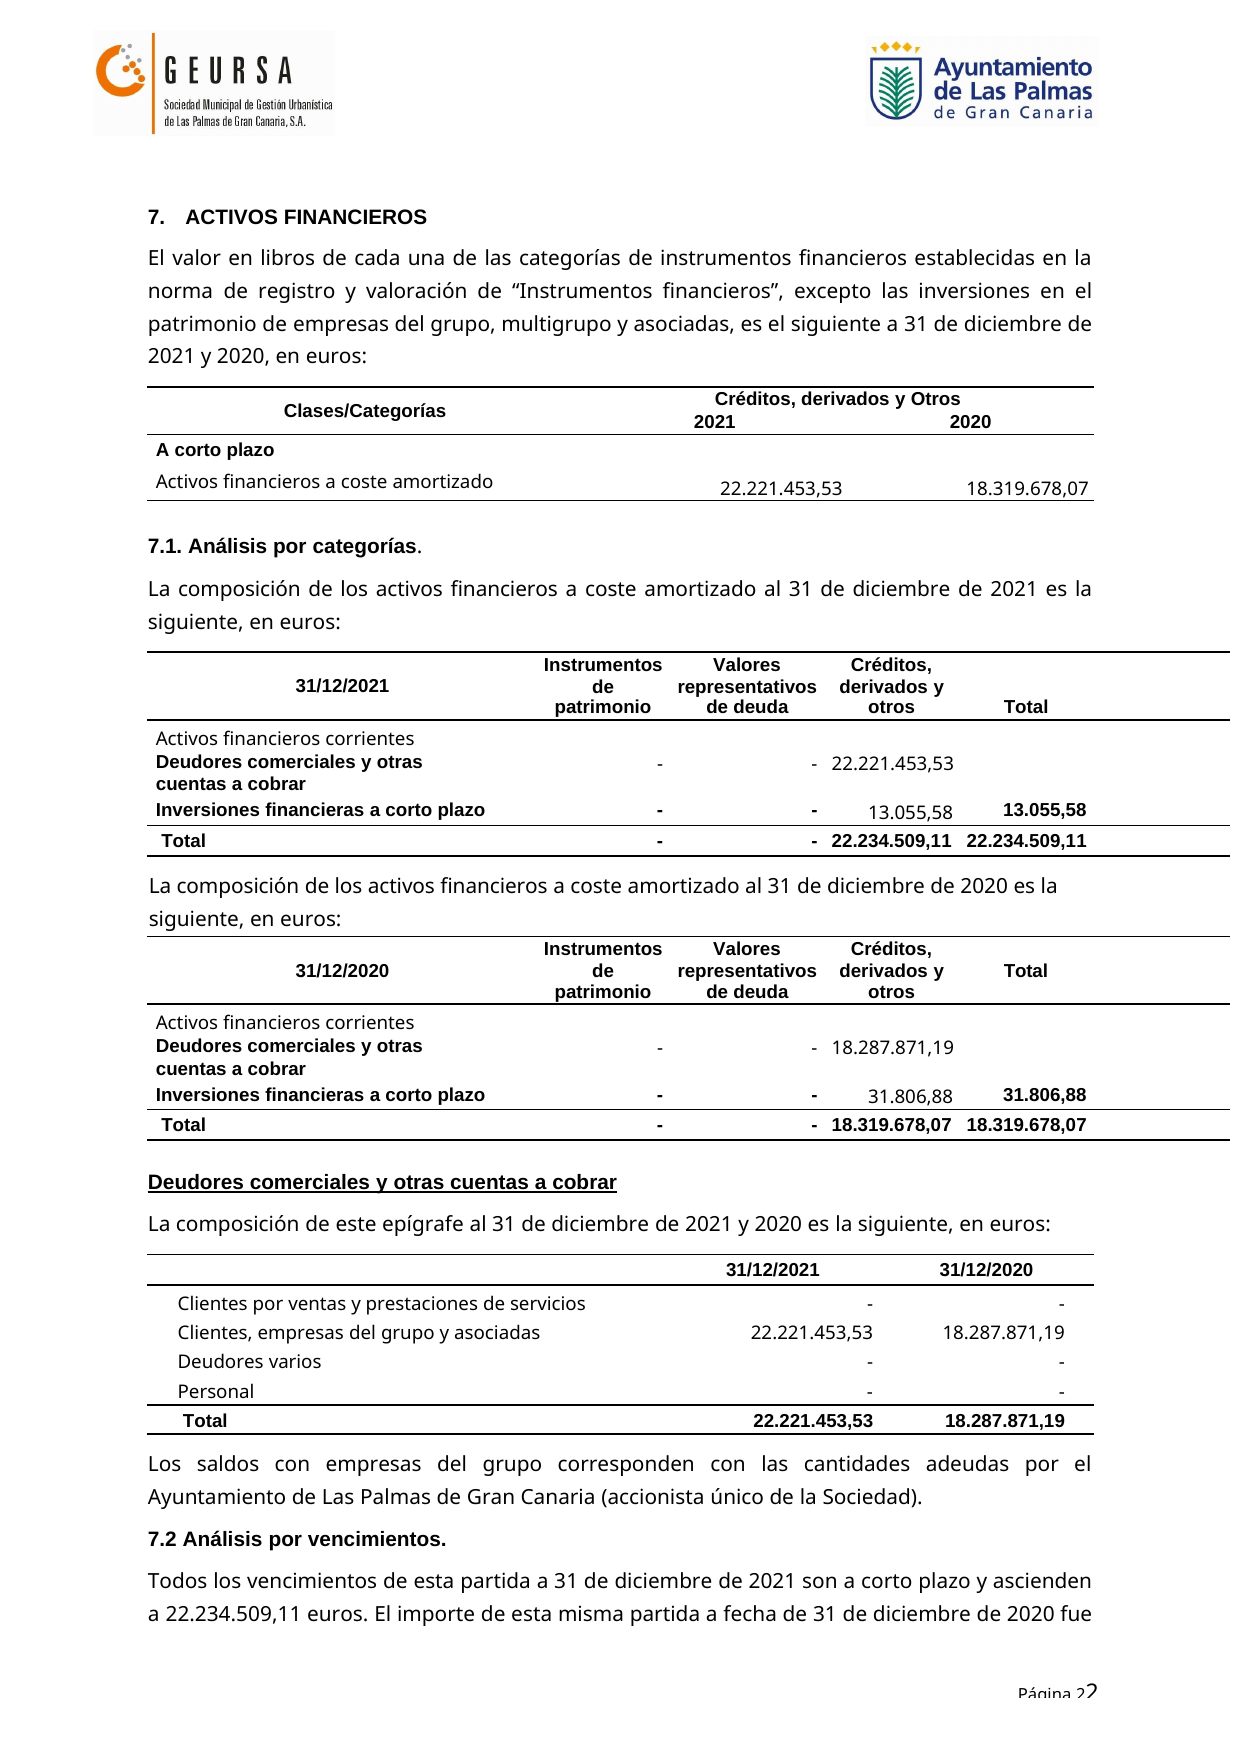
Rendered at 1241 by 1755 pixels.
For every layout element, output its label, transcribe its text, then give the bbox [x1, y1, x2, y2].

table_cell - [647, 1374, 906, 1404]
table_cell 22.221.453,53 [824, 750, 1096, 774]
table_cell 31.806,88 [819, 1082, 1096, 1109]
table_cell - - [571, 1035, 819, 1059]
list ACTIVOS FINANCIEROS [148, 205, 1105, 229]
table_cell Activos financieros corrientes [147, 721, 571, 750]
table_cell 22.221.453,53 [585, 435, 895, 500]
text La composición de este epígrafe al 31 de diciembre de 2021 y 2020 es la siguiente, en euros: [148, 1209, 1105, 1237]
table_header Créditos, derivados 2021 [585, 388, 895, 433]
table_cell 18.319.678,07 [819, 1110, 1096, 1139]
table_cell [819, 1005, 824, 1035]
table_cell [824, 721, 1096, 750]
table_cell cuentas a cobrar [147, 774, 571, 797]
table_cell - [906, 1345, 1094, 1374]
table_cell - [647, 1345, 906, 1374]
table_cell A corto plazo Activos financieros a coste amortizado [147, 435, 585, 500]
table_cell 31.806,88 [1096, 1082, 1230, 1109]
table_cell [1096, 1059, 1230, 1082]
text Todos los vencimientos de esta partida a 31 de diciembre de 2021 son a corto plazo y ascienden a 22.234.509,11 euros. El importe de esta misma partida a fecha de 31 de diciembre de 2020 fue [148, 1566, 1093, 1627]
table_cell Personal [147, 1374, 647, 1404]
table_cell Total [147, 1406, 647, 1433]
table_cell 18.287.871,19 [824, 1035, 1096, 1059]
table_cell [824, 1005, 1096, 1035]
table_cell Clientes, empresas del grupo y asociadas [147, 1315, 647, 1345]
table_header Instrumentos Valores Créditos, 31/12/2021 de representativos derivados y patrimonio de deuda otros Total [147, 653, 1230, 719]
table_cell 22.221.453,53 [647, 1315, 906, 1345]
table_cell Total [147, 1110, 571, 1139]
subtitle 7.1. Análisis por categorías. [148, 531, 1105, 559]
table_cell cuentas a cobrar [147, 1059, 571, 1082]
subtitle 7.2 Análisis por vencimientos. [148, 1526, 1105, 1550]
table_cell - - [571, 1082, 819, 1109]
table_cell 13.055,58 [1096, 797, 1230, 825]
text La composición de los activos financieros a coste amortizado al 31 de diciembre de 2021 es la siguiente, en euros: [148, 574, 1093, 635]
table_cell [571, 774, 819, 797]
table_cell 22.221.453,53 [1096, 750, 1230, 774]
table_cell Inversiones financieras a corto plazo [147, 1082, 571, 1109]
table_header Clases/Categorías [147, 388, 585, 433]
table_cell - - [571, 826, 819, 854]
table_cell - [647, 1286, 906, 1315]
table_cell Deudores comerciales y otras [147, 1035, 571, 1059]
table_cell 18.319.678,07 [1096, 1110, 1230, 1139]
table_header [147, 1255, 647, 1284]
table_cell 18.319.678,07 [895, 435, 1093, 500]
table_cell [819, 774, 1096, 797]
table_cell [571, 721, 819, 750]
table_cell [1096, 1005, 1230, 1035]
table_cell - - [571, 750, 819, 774]
table_cell 22.221.453,53 [647, 1406, 906, 1433]
table_cell 18.287.871,19 [1096, 1035, 1230, 1059]
table_cell 22.234.509,11 [819, 826, 1096, 854]
table_cell - - [571, 797, 819, 825]
table_cell La composición de los activos financieros a coste amortizado al 31 de diciembre de 2020 es la siguiente, en euros: [147, 857, 1230, 936]
text El valor en libros de cada una de las categorías de instrumentos financieros establecidas en la norma de registro y valoración de “Instrumentos financieros”, excepto las inversiones en el patrimonio de empresas del grupo, multigrupo y asociadas, es el siguiente a 31 de diciembre de 2021 y 2020, en euros: [148, 243, 1093, 370]
table_cell Activos financieros corrientes [147, 1005, 571, 1035]
table_cell Deudores comerciales y otras [147, 750, 571, 774]
table_cell - [906, 1374, 1094, 1404]
table_cell Instrumentos Valores Créditos, 31/12/2020 de representativos derivados y Total patrimonio de deuda otros [147, 937, 1230, 1003]
table_cell [571, 1059, 819, 1082]
table_cell 22.234.509,11 [1096, 826, 1230, 854]
table_cell [1096, 774, 1230, 797]
table_cell [571, 1005, 819, 1035]
table_cell [819, 1059, 1096, 1082]
table_header y Otros 2020 [895, 388, 1093, 433]
table_cell 13.055,58 [819, 797, 1096, 825]
table_cell [819, 750, 824, 774]
table_header 31/12/2021 [647, 1255, 906, 1284]
table_cell - [906, 1286, 1094, 1315]
table_cell [819, 721, 824, 750]
text Los saldos con empresas del grupo corresponden con las cantidades adeudas por el Ayuntamiento de Las Palmas de Gran Canaria (accionista único de la Sociedad). [148, 1449, 1093, 1510]
table_cell - - [571, 1110, 819, 1139]
table_cell [1096, 721, 1230, 750]
table_cell 18.287.871,19 [906, 1406, 1094, 1433]
table_header 31/12/2020 [906, 1255, 1094, 1284]
table_cell Clientes por ventas y prestaciones de servicios [147, 1286, 647, 1315]
table_cell Inversiones financieras a corto plazo [147, 797, 571, 825]
table_cell Deudores varios [147, 1345, 647, 1374]
table_cell 18.287.871,19 [906, 1315, 1094, 1345]
table_cell [819, 1035, 824, 1059]
text Deudores comerciales y otras cuentas a cobrar [148, 1170, 1105, 1194]
table_cell Total [147, 826, 571, 854]
